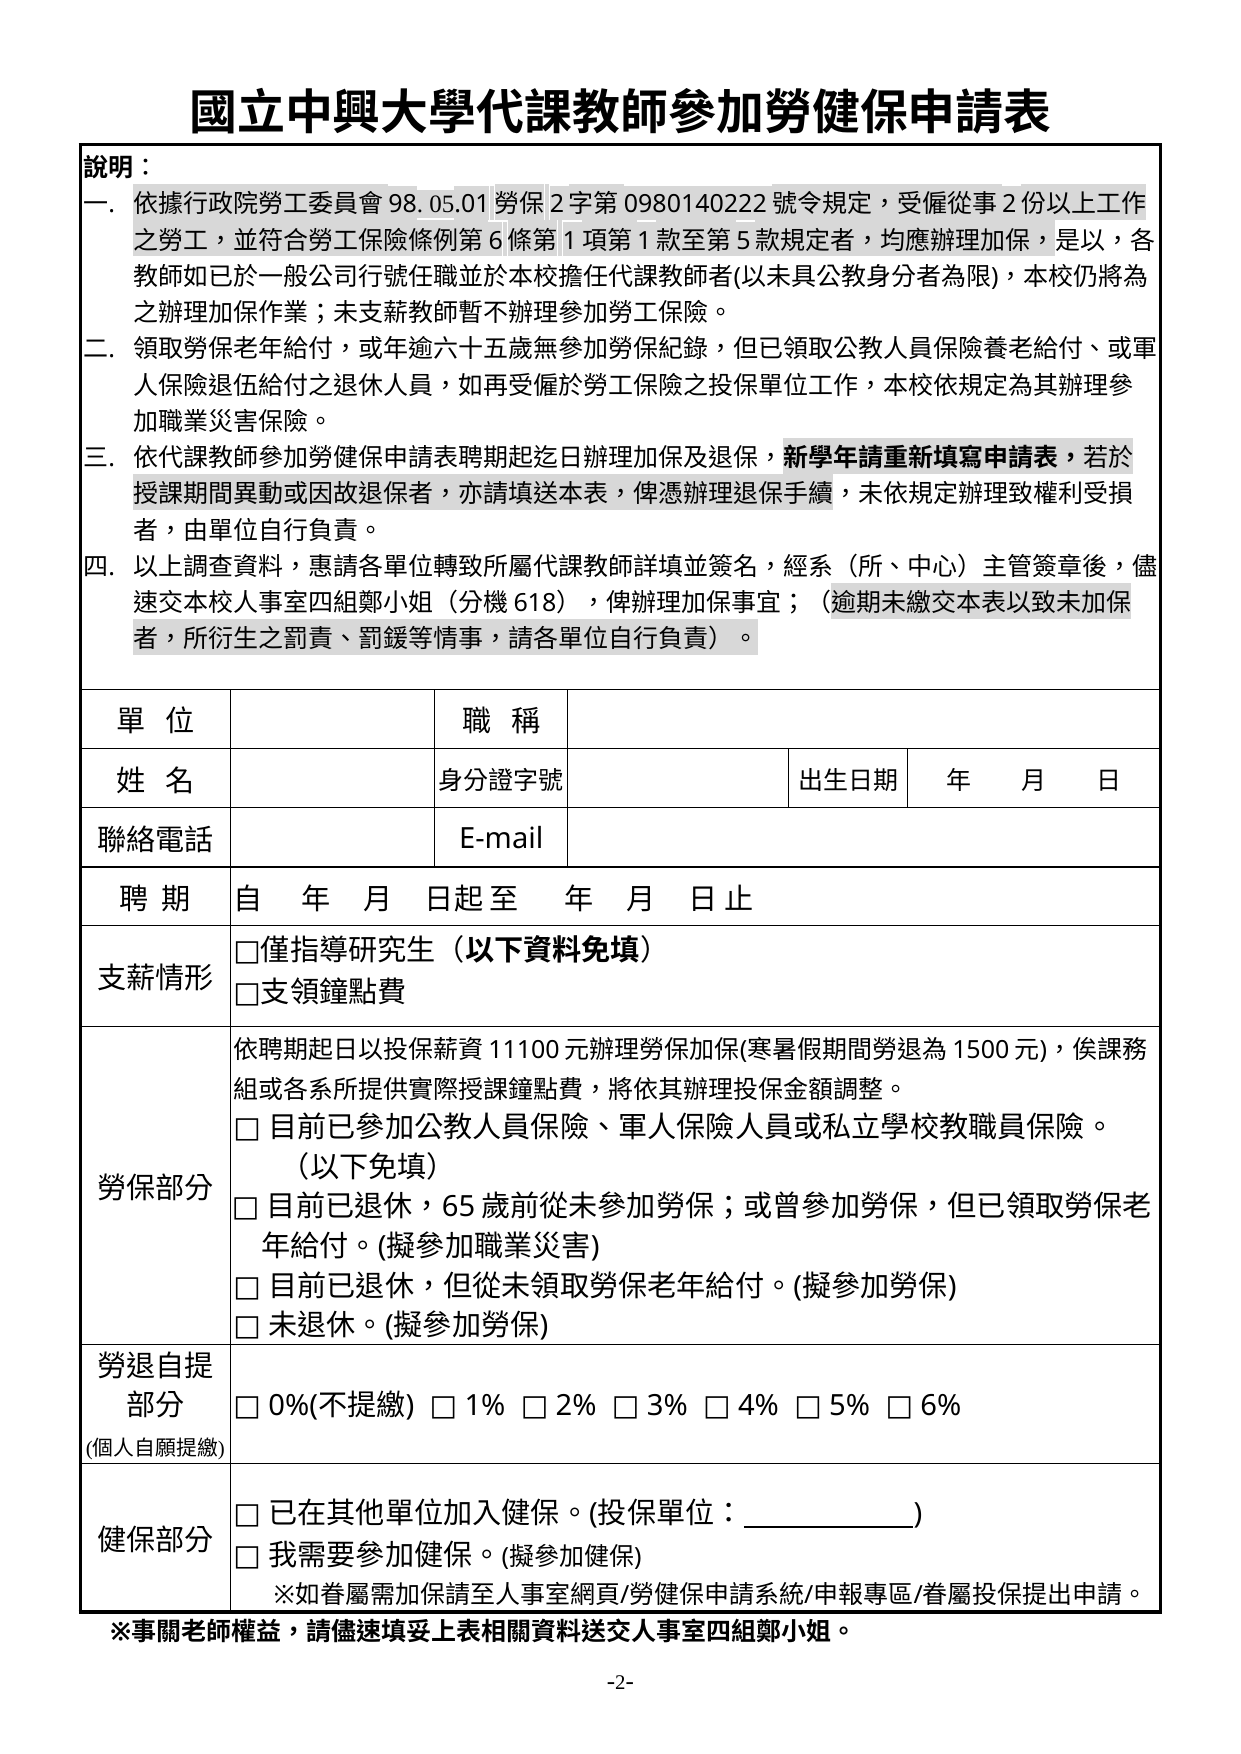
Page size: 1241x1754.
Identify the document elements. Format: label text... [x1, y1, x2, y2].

table_cell 聘 期 [82, 868, 230, 925]
table_cell 姓 名 [82, 749, 230, 807]
table_cell 依聘期起日以投保薪資11100元辦理勞保加保(寒暑假期間勞退為1500元)，俟課務組或各系所提供實際授課鐘點費，將依其辦理投保金額調整。 □ 目前已參加公教人員保險、軍人保險人員或私立學校教職員保險。 （以下免填） □ 目前已退休，65歲前從未參加勞保；或曾參加勞保，但已領取勞保老年給付。(擬參加職業災害) □ 目前已退休，但從未領取勞保老年給付。(擬參加勞保) □ 未退休。(擬參加勞保) [231, 1027, 1159, 1343]
table_cell [231, 690, 434, 748]
table_cell 單 位 [82, 690, 230, 748]
table_cell [568, 690, 1159, 748]
table_cell □僅指導研究生（以下資料免填） □支領鐘點費 [231, 926, 1159, 1026]
table_cell [231, 749, 434, 807]
table_cell □ 0%(不提繳) □ 1% □ 2% □ 3% □ 4% □ 5% □ 6% [231, 1345, 1159, 1463]
table_cell 勞退自提部分 (個人自願提繳) [82, 1345, 230, 1463]
table_cell 健保部分 [82, 1464, 230, 1610]
table_cell [568, 749, 788, 807]
table_cell 職 稱 [435, 690, 567, 748]
table_cell □ 已在其他單位加入健保。(投保單位： ) □ 我需要參加健保。(擬參加健保) ※如眷屬需加保請至人事室網頁/勞健保申請系統/申報專區/眷屬投保提出申請。 [231, 1464, 1159, 1610]
table_cell 身分證字號 [435, 749, 567, 807]
table_cell 出生日期 [789, 749, 907, 807]
table_cell 聯絡電話 [82, 808, 230, 866]
text ※事關老師權益，請儘速填妥上表相關資料送交人事室四組鄭小姐。 [103, 1614, 1152, 1647]
text 國立中興大學代課教師參加勞健保申請表 [89, 74, 1152, 143]
table_cell 支薪情形 [82, 926, 230, 1026]
table_cell 勞保部分 [82, 1027, 230, 1343]
table_cell 自 年 月 日起 至 年 月 日 止 [231, 868, 1159, 925]
table_header 說明： 依據行政院勞工委員會98. 05.01勞保2字第0980140222號令規定，受僱從事2份以上工作之勞工，並符合勞工保險條例第6條第1項第1款至第5款規定者，均應辦理加保，是以，各教師如已於一般公司行號任職並於本校擔任代課教師者(以未具公教身分者為限)，本校仍將為之辦理加保作業；未支薪教師暫不辦理參加勞工保險。 領取勞保老年給付，或年逾六十五歲無參加勞保紀錄，但已領取公教人員保險養老給付、或軍人保險退伍給付之退休人員，如再受僱於勞工保險之投保單位工作，本校依規定為其辦理參加職業災害保險。 依代課教師參加勞健保申請表聘期起迄日辦理加保及退保，新學年請重新填寫申請表，若於授課期間異動或因故退保者，亦請填送本表，俾憑辦理退保手續，未依規定辦理致權利受損者，由單位自行負責。 以上調查資料，惠請各單位轉致所屬代課教師詳填並簽名，經系（所、中心）主管簽章後，儘速交本校人事室四組鄭小姐（分機618），俾辦理加保事宜；（逾期未繳交本表以致未加保者，所衍生之罰責、罰鍰等情事，請各單位自行負責）。 [82, 146, 1159, 689]
table_cell E-mail [435, 808, 567, 866]
table_cell [568, 808, 1159, 866]
table_cell [231, 808, 434, 866]
table_cell 年 月 日 [908, 749, 1159, 807]
